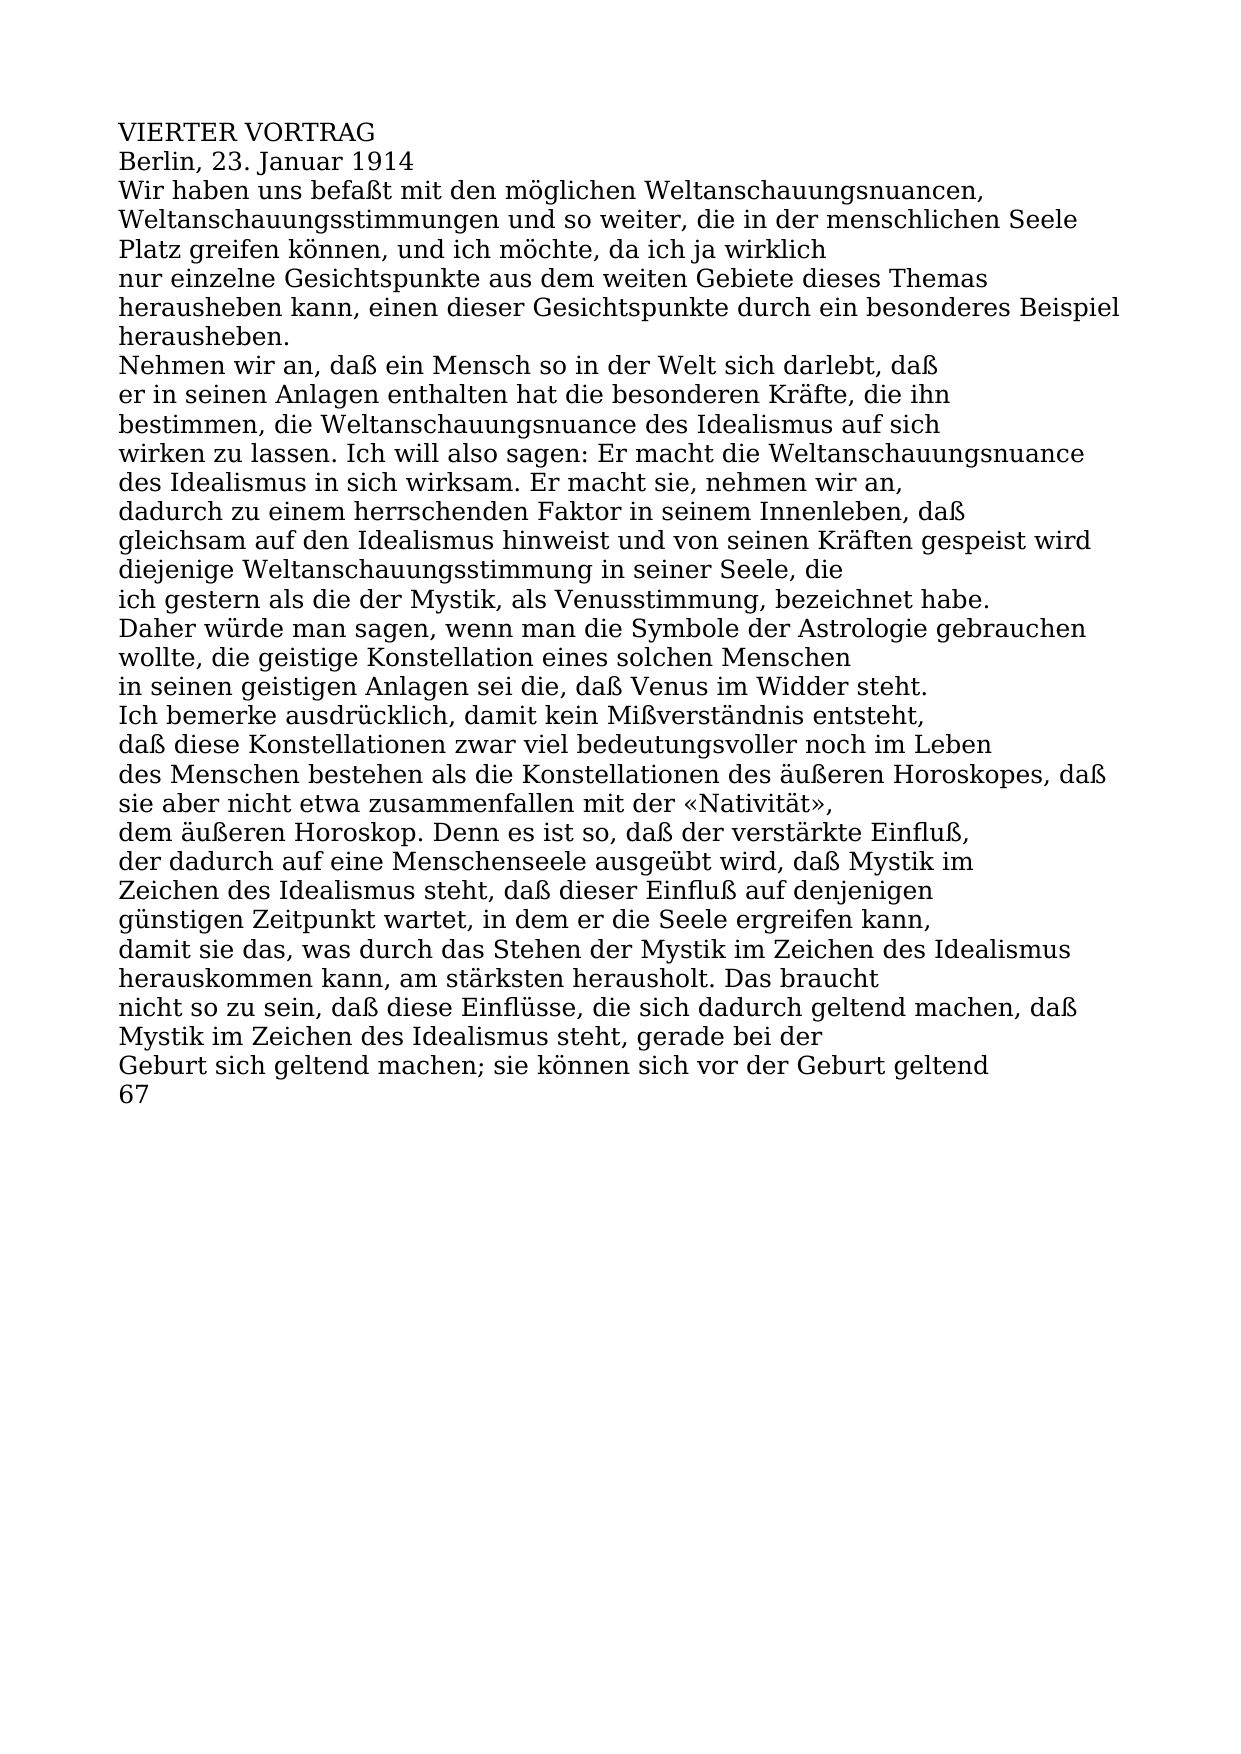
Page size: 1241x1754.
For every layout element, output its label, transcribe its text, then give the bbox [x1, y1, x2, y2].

text Ich bemerke ausdrücklich, damit kein Mißverständnis entsteht, [118, 701, 1122, 731]
text VIERTER VORTRAG [118, 118, 1122, 147]
text dem äußeren Horoskop. Denn es ist so, daß der verstärkte Einfluß, [118, 818, 1122, 847]
text in seinen geistigen Anlagen sei die, daß Venus im Widder steht. [118, 672, 1122, 701]
text daß diese Konstellationen zwar viel bedeutungsvoller noch im Leben [118, 731, 1122, 760]
text günstigen Zeitpunkt wartet, in dem er die Seele ergreifen kann, [118, 906, 1122, 935]
text des Menschen bestehen als die Konstellationen des äußeren Horoskopes, daß sie aber nicht etwa zusammenfallen mit der «Nativität», [118, 760, 1122, 818]
text damit sie das, was durch das Stehen der Mystik im Zeichen des Idealismus herauskommen kann, am stärksten herausholt. Das braucht [118, 935, 1122, 993]
text der dadurch auf eine Menschenseele ausgeübt wird, daß Mystik im [118, 847, 1122, 876]
text Daher würde man sagen, wenn man die Symbole der Astrologie gebrauchen wollte, die geistige Konstellation eines solchen Menschen [118, 614, 1122, 672]
text Wir haben uns befaßt mit den möglichen Weltanschauungsnuancen, [118, 176, 1122, 206]
text Zeichen des Idealismus steht, daß dieser Einfluß auf denjenigen [118, 876, 1122, 906]
text er in seinen Anlagen enthalten hat die besonderen Kräfte, die ihn [118, 381, 1122, 410]
text herausheben kann, einen dieser Gesichtspunkte durch ein besonderes Beispiel herausheben. [118, 293, 1122, 351]
text gleichsam auf den Idealismus hinweist und von seinen Kräften gespeist wird diejenige Weltanschauungsstimmung in seiner Seele, die [118, 526, 1122, 585]
text Geburt sich geltend machen; sie können sich vor der Geburt geltend [118, 1051, 1122, 1081]
text dadurch zu einem herrschenden Faktor in seinem Innenleben, daß [118, 497, 1122, 526]
text Berlin, 23. Januar 1914 [118, 147, 1122, 176]
text Nehmen wir an, daß ein Mensch so in der Welt sich darlebt, daß [118, 351, 1122, 381]
text ich gestern als die der Mystik, als Venusstimmung, bezeichnet habe. [118, 585, 1122, 614]
text bestimmen, die Weltanschauungsnuance des Idealismus auf sich [118, 410, 1122, 439]
text nur einzelne Gesichtspunkte aus dem weiten Gebiete dieses Themas [118, 264, 1122, 293]
text wirken zu lassen. Ich will also sagen: Er macht die Weltanschauungsnuance des Idealismus in sich wirksam. Er macht sie, nehmen wir an, [118, 439, 1122, 497]
text 67 [118, 1081, 1122, 1110]
text nicht so zu sein, daß diese Einflüsse, die sich dadurch geltend machen, daß Mystik im Zeichen des Idealismus steht, gerade bei der [118, 993, 1122, 1051]
text Weltanschauungsstimmungen und so weiter, die in der menschlichen Seele Platz greifen können, und ich möchte, da ich ja wirklich [118, 206, 1122, 264]
